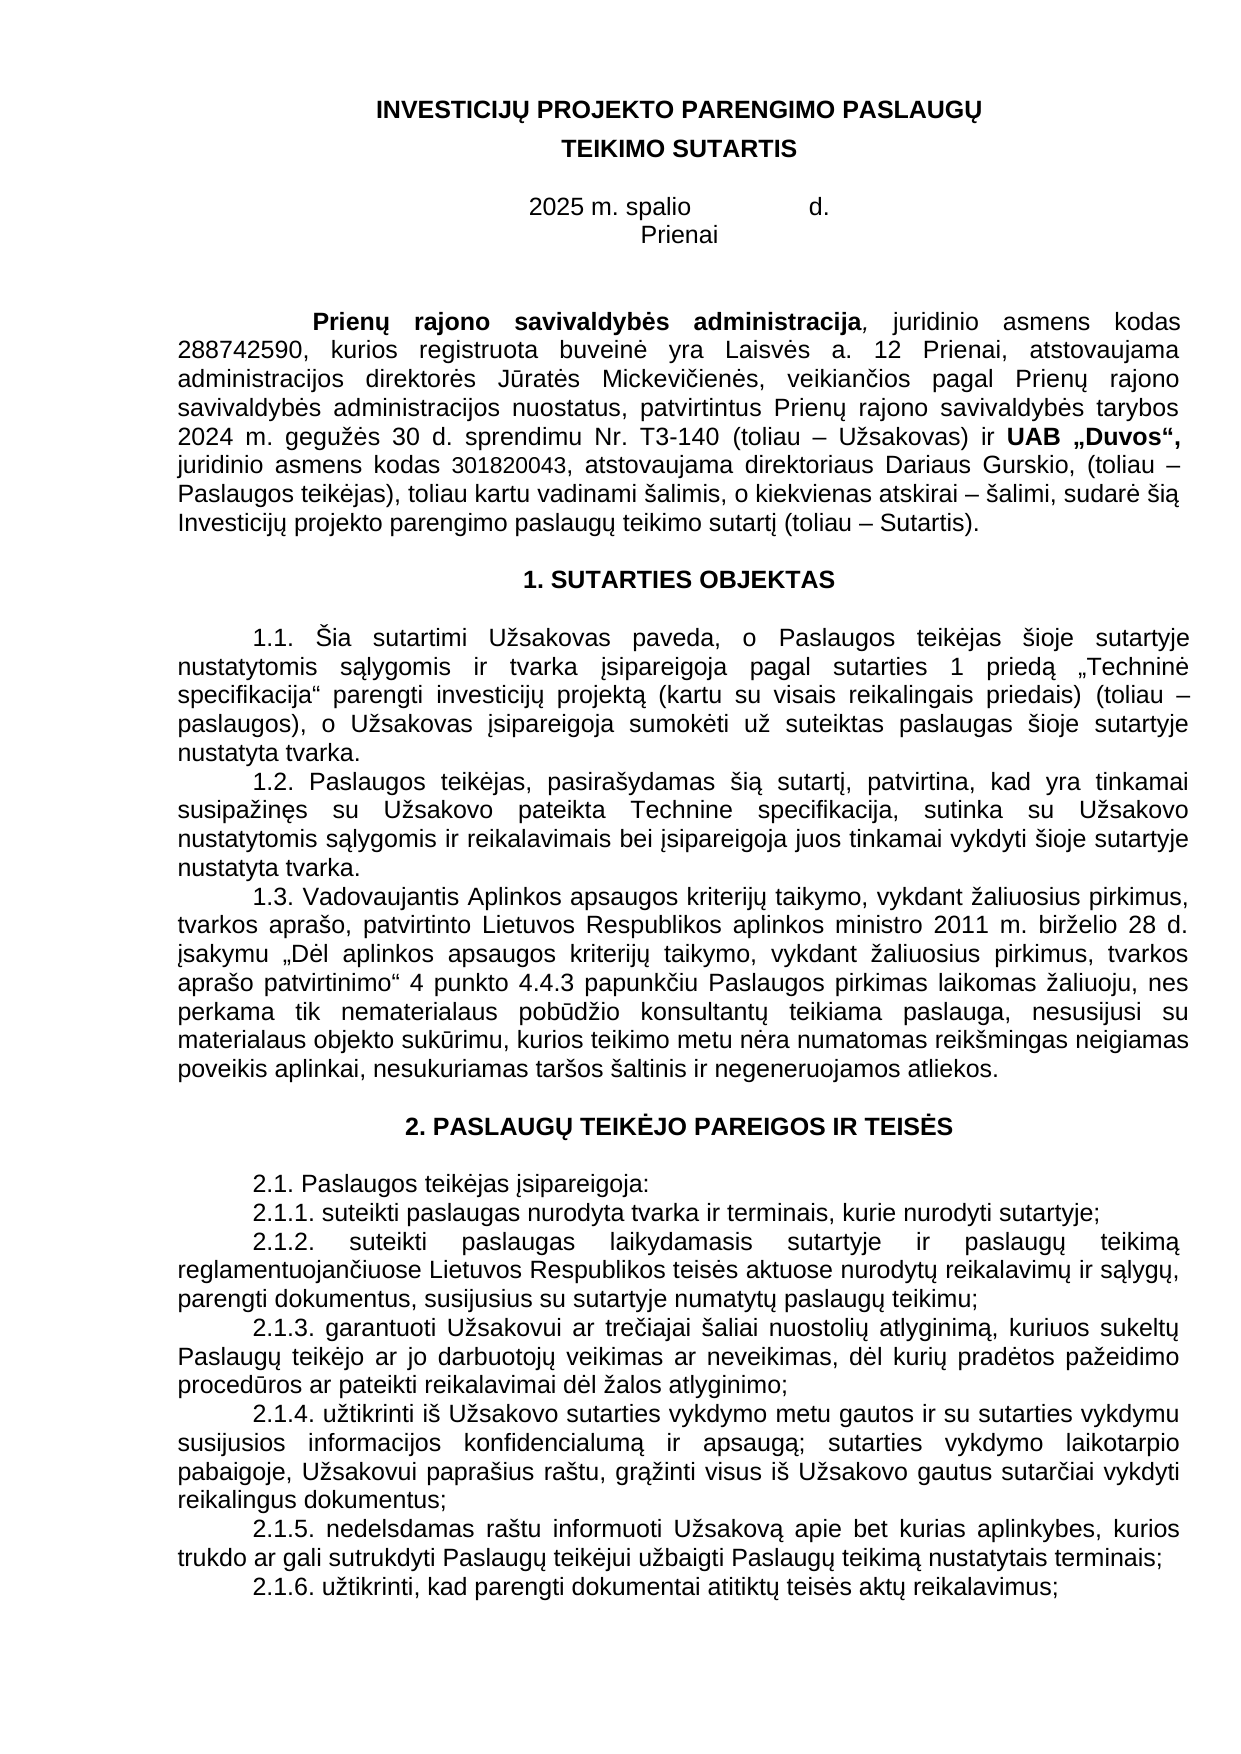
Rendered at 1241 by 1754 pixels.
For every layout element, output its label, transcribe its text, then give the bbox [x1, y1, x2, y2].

text 1.2. Paslaugos teikėjas, pasirašydamas šią sutartį, patvirtina, kad yra tinkamai susipažinęs su Užsakovo pateikta Technine specifikacija, sutinka su Užsakovo nustatytomis sąlygomis ir reikalavimais bei įsipareigoja juos tinkamai vykdyti šioje sutartyje nustatyta tvarka. [177, 767, 1190, 882]
text 1.1. Šia sutartimi Užsakovas paveda, o Paslaugos teikėjas šioje sutartyje nustatytomis sąlygomis ir tvarka įsipareigoja pagal sutarties 1 priedą „Techninė specifikacija“ parengti investicijų projektą (kartu su visais reikalingais priedais) (toliau – paslaugos), o Užsakovas įsipareigoja sumokėti už suteiktas paslaugas šioje sutartyje nustatyta tvarka. [177, 623, 1190, 767]
text 1. SUTARTIES OBJEKTAS [177, 565, 1181, 594]
text 2.1.6. užtikrinti, kad parengti dokumentai atitiktų teisės aktų reikalavimus; [177, 1572, 1181, 1600]
text Prienai [177, 220, 1181, 249]
text INVESTICIJŲ PROJEKTO PARENGIMO PASLAUGŲ [177, 95, 1181, 124]
text 2.1.2. suteikti paslaugas laikydamasis sutartyje ir paslaugų teikimą reglamentuojančiuose Lietuvos Respublikos teisės aktuose nurodytų reikalavimų ir sąlygų, parengti dokumentus, susijusius su sutartyje numatytų paslaugų teikimu; [177, 1227, 1181, 1313]
text TEIKIMO SUTARTIS [177, 134, 1181, 163]
text 2.1.4. užtikrinti iš Užsakovo sutarties vykdymo metu gautos ir su sutarties vykdymu susijusios informacijos konfidencialumą ir apsaugą; sutarties vykdymo laikotarpio pabaigoje, Užsakovui paprašius raštu, grąžinti visus iš Užsakovo gautus sutarčiai vykdyti reikalingus dokumentus; [177, 1399, 1181, 1514]
text Prienų rajono savivaldybės administracija, juridinio asmens kodas 288742590, kurios registruota buveinė yra Laisvės a. 12 Prienai, atstovaujama administracijos direktorės Jūratės Mickevičienės, veikiančios pagal Prienų rajono savivaldybės administracijos nuostatus, patvirtintus Prienų rajono savivaldybės tarybos 2024 m. gegužės 30 d. sprendimu Nr. T3-140 (toliau – Užsakovas) ir UAB „Duvos“, juridinio asmens kodas 301820043, atstovaujama direktoriaus Dariaus Gurskio, (toliau – Paslaugos teikėjas), toliau kartu vadinami šalimis, o kiekvienas atskirai – šalimi, sudarė šią Investicijų projekto parengimo paslaugų teikimo sutartį (toliau – Sutartis). [177, 307, 1181, 537]
text 2.1.3. garantuoti Užsakovui ar trečiajai šaliai nuostolių atlyginimą, kuriuos sukeltų Paslaugų teikėjo ar jo darbuotojų veikimas ar neveikimas, dėl kurių pradėtos pažeidimo procedūros ar pateikti reikalavimai dėl žalos atlyginimo; [177, 1313, 1181, 1399]
text 1.3. Vadovaujantis Aplinkos apsaugos kriterijų taikymo, vykdant žaliuosius pirkimus, tvarkos aprašo, patvirtinto Lietuvos Respublikos aplinkos ministro 2011 m. birželio 28 d. įsakymu „Dėl aplinkos apsaugos kriterijų taikymo, vykdant žaliuosius pirkimus, tvarkos aprašo patvirtinimo“ 4 punkto 4.4.3 papunkčiu Paslaugos pirkimas laikomas žaliuoju, nes perkama tik nematerialaus pobūdžio konsultantų teikiama paslauga, nesusijusi su materialaus objekto sukūrimu, kurios teikimo metu nėra numatomas reikšmingas neigiamas poveikis aplinkai, nesukuriamas taršos šaltinis ir negeneruojamos atliekos. [177, 882, 1190, 1083]
text 2.1. Paslaugos teikėjas įsipareigoja: [177, 1169, 1181, 1198]
text 2. PASLAUGŲ TEIKĖJO PAREIGOS IR TEISĖS [177, 1112, 1181, 1140]
text 2.1.5. nedelsdamas raštu informuoti Užsakovą apie bet kurias aplinkybes, kurios trukdo ar gali sutrukdyti Paslaugų teikėjui užbaigti Paslaugų teikimą nustatytais terminais; [177, 1514, 1181, 1572]
text 2.1.1. suteikti paslaugas nurodyta tvarka ir terminais, kurie nurodyti sutartyje; [177, 1198, 1181, 1227]
text 2025 m. spalio d. [177, 192, 1181, 220]
